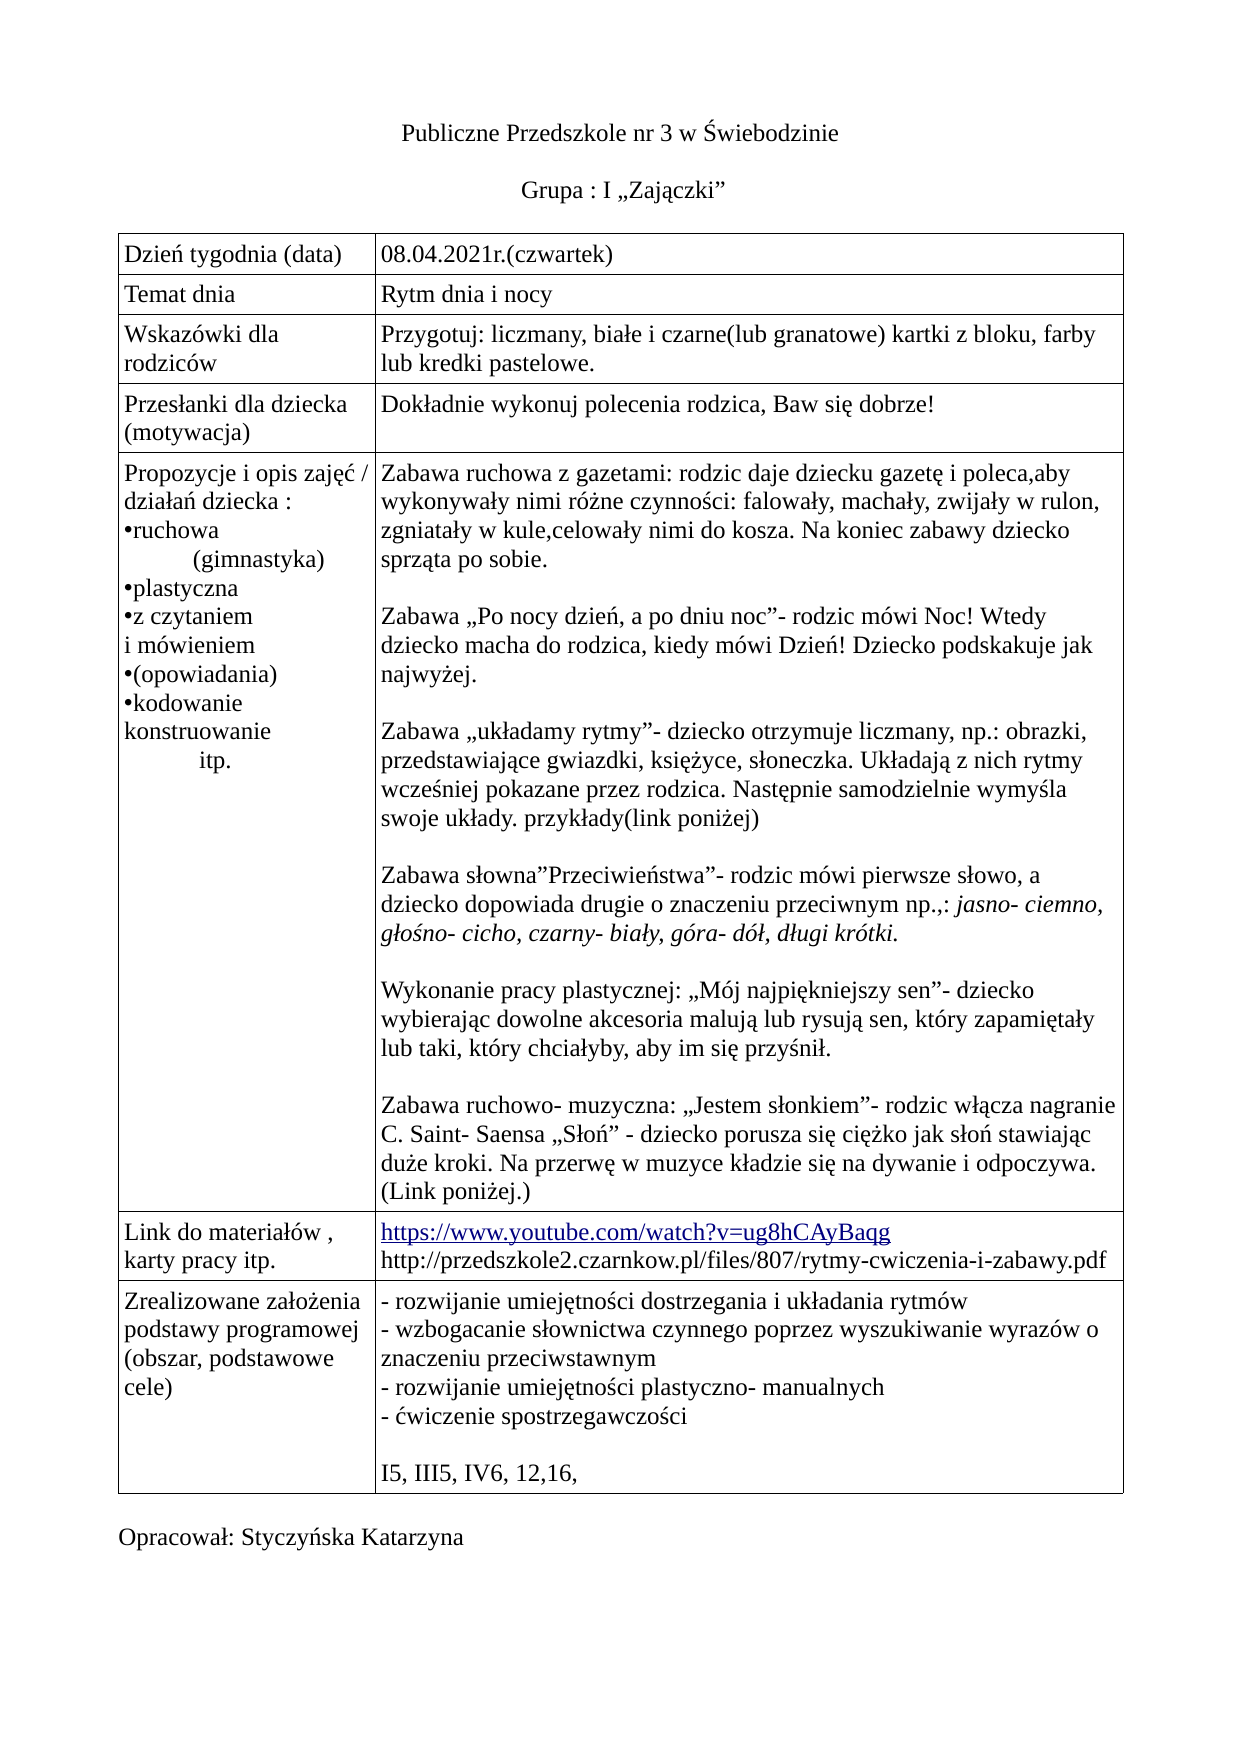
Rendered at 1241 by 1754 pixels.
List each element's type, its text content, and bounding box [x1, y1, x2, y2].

table_cell Link do materiałów , karty pracy itp. [119, 1212, 375, 1280]
table_cell https://www.youtube.com/watch?v=ug8hCAyBaqg http://przedszkole2.czarnkow.pl/files/807/rytmy-cwiczenia-i-zabawy.pdf [376, 1212, 1123, 1280]
text Grupa : I „Zajączki” [118, 176, 1122, 204]
table_cell Propozycje i opis zajęć / działań dziecka : ruchowa (gimnastyka) plastyczna z czytaniem i mówieniem (opowiadania) kodowanie konstruowanie itp. [119, 453, 375, 1211]
table_header Dzień tygodnia (data) [119, 234, 375, 273]
table_cell Przygotuj: liczmany, białe i czarne(lub granatowe) kartki z bloku, farby lub kredki pastelowe. [376, 315, 1123, 383]
table_cell Zabawa ruchowa z gazetami: rodzic daje dziecku gazetę i poleca,aby wykonywały nimi różne czynności: falowały, machały, zwijały w rulon, zgniatały w kule,celowały nimi do kosza. Na koniec zabawy dziecko sprząta po sobie. Zabawa „Po nocy dzień, a po dniu noc”- rodzic mówi Noc! Wtedy dziecko macha do rodzica, kiedy mówi Dzień! Dziecko podskakuje jak najwyżej. Zabawa „układamy rytmy”- dziecko otrzymuje liczmany, np.: obrazki, przedstawiające gwiazdki, księżyce, słoneczka. Układają z nich rytmy wcześniej pokazane przez rodzica. Następnie samodzielnie wymyśla swoje układy. przykłady(link poniżej) Zabawa słowna”Przeciwieństwa”- rodzic mówi pierwsze słowo, a dziecko dopowiada drugie o znaczeniu przeciwnym np.,: jasno- ciemno, głośno- cicho, czarny- biały, góra- dół, długi krótki. Wykonanie pracy plastycznej: „Mój najpiękniejszy sen”- dziecko wybierając dowolne akcesoria malują lub rysują sen, który zapamiętały lub taki, który chciałyby, aby im się przyśnił. Zabawa ruchowo- muzyczna: „Jestem słonkiem”- rodzic włącza nagranie C. Saint- Saensa „Słoń” - dziecko porusza się ciężko jak słoń stawiając duże kroki. Na przerwę w muzyce kładzie się na dywanie i odpoczywa. (Link poniżej.) [376, 453, 1123, 1211]
table_cell Wskazówki dla rodziców [119, 315, 375, 383]
table_cell Zrealizowane założenia podstawy programowej (obszar, podstawowe cele) [119, 1281, 375, 1493]
table_cell Dokładnie wykonuj polecenia rodzica, Baw się dobrze! [376, 384, 1123, 452]
text Opracował: Styczyńska Katarzyna [118, 1522, 1122, 1550]
text Publiczne Przedszkole nr 3 w Świebodzinie [118, 118, 1122, 147]
table_cell Temat dnia [119, 275, 375, 314]
table_header 08.04.2021r.(czwartek) [376, 234, 1123, 273]
table_cell - rozwijanie umiejętności dostrzegania i układania rytmów - wzbogacanie słownictwa czynnego poprzez wyszukiwanie wyrazów o znaczeniu przeciwstawnym - rozwijanie umiejętności plastyczno- manualnych - ćwiczenie spostrzegawczości I5, III5, IV6, 12,16, [376, 1281, 1123, 1493]
table_cell Rytm dnia i nocy [376, 275, 1123, 314]
table_cell Przesłanki dla dziecka (motywacja) [119, 384, 375, 452]
